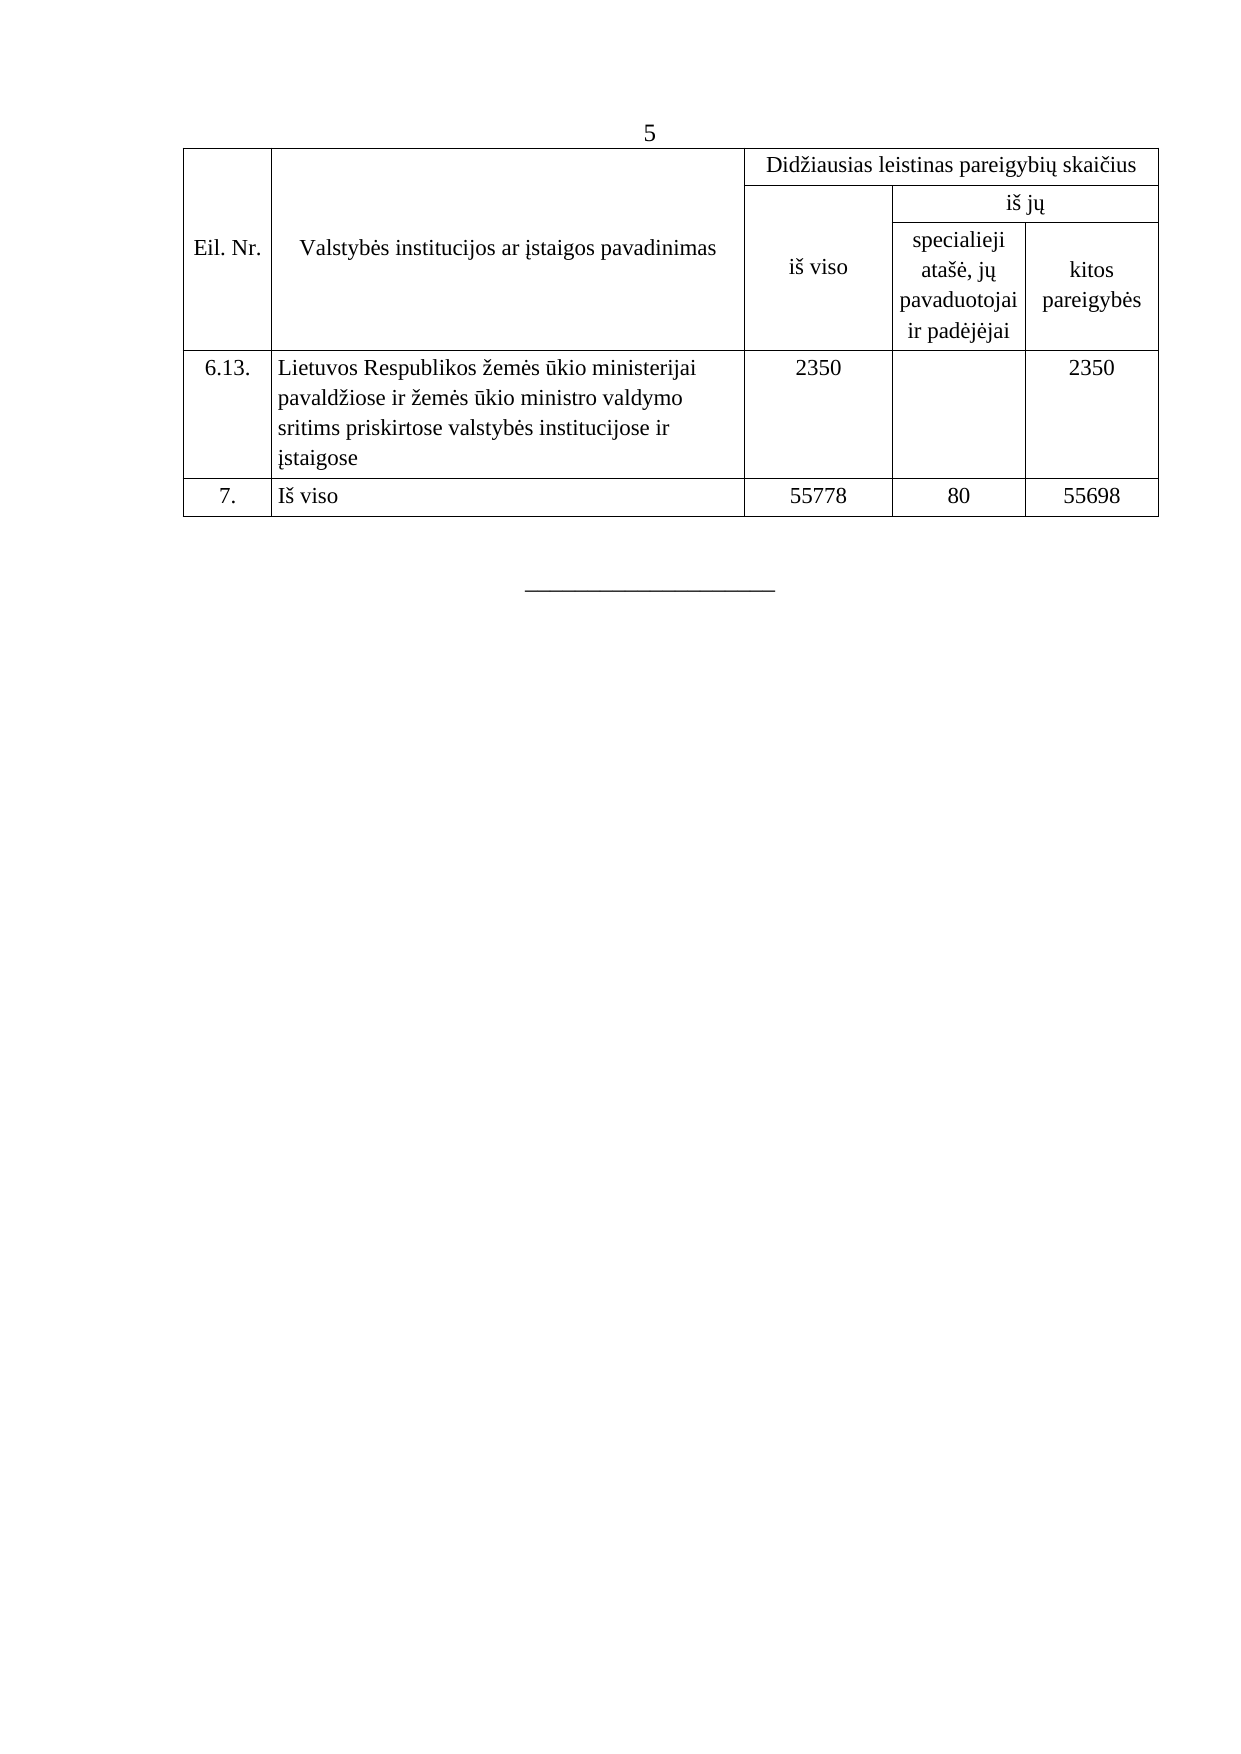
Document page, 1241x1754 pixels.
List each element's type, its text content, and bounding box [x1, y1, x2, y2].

table_cell Iš viso [272, 479, 744, 516]
table_header Valstybės institucijos ar įstaigos pavadinimas [272, 149, 744, 350]
table_cell 6.13. [184, 351, 271, 478]
table_header Didžiausias leistinas pareigybių skaičius [745, 149, 1158, 185]
text –––––––––––––––––––– [177, 574, 1122, 603]
table_cell 2350 [745, 351, 892, 478]
table_cell 80 [893, 479, 1025, 516]
table_cell Lietuvos Respublikos žemės ūkio ministerijai pavaldžiose ir žemės ūkio ministro valdymo sritims priskirtose valstybės institucijose ir įstaigose [272, 351, 744, 478]
table_cell [893, 351, 1025, 478]
table_cell iš jų [893, 186, 1158, 222]
table_cell 55778 [745, 479, 892, 516]
table_cell 7. [184, 479, 271, 516]
table_cell specialieji atašė, jų pavaduotojai ir padėjėjai [893, 223, 1025, 350]
table_cell 2350 [1026, 351, 1158, 478]
table_cell iš viso [745, 186, 892, 350]
table_cell 55698 [1026, 479, 1158, 516]
table_header Eil. Nr. [184, 149, 271, 350]
table_cell kitos pareigybės [1026, 223, 1158, 350]
